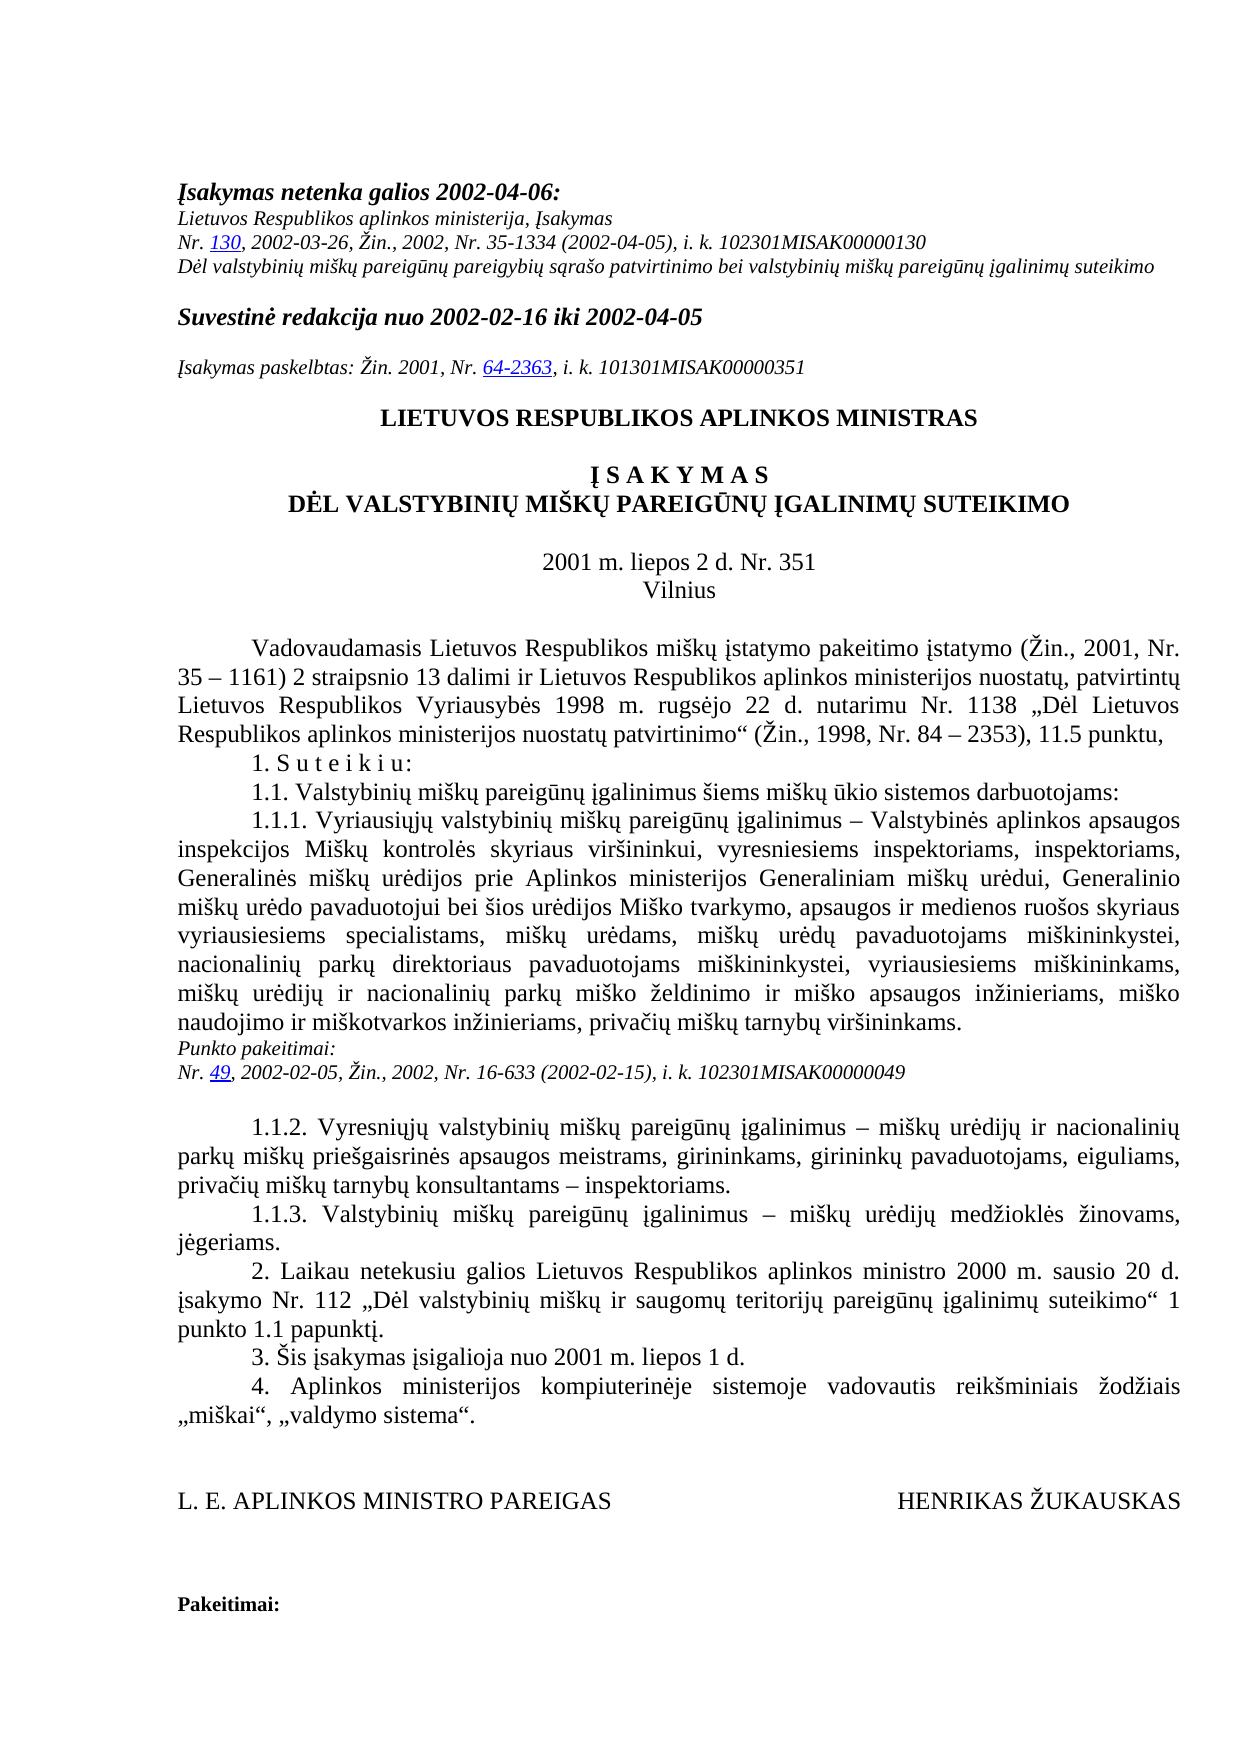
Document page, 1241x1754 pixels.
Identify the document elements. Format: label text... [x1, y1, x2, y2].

text 3. Šis įsakymas įsigalioja nuo 2001 m. liepos 1 d. [177, 1342, 1181, 1371]
text 1.1. Valstybinių miškų pareigūnų įgalinimus šiems miškų ūkio sistemos darbuotojams: [177, 777, 1181, 806]
text Punkto pakeitimai: [177, 1036, 1181, 1060]
text Vilnius [177, 576, 1181, 604]
text Lietuvos Respublikos aplinkos ministerija, Įsakymas [177, 206, 1181, 230]
text DĖL VALSTYBINIŲ MIŠKŲ PAREIGŪNŲ ĮGALINIMŲ SUTEIKIMO [177, 489, 1181, 518]
text Vadovaudamasis Lietuvos Respublikos miškų įstatymo pakeitimo įstatymo (Žin., 2001, Nr. 35 – 1161) 2 straipsnio 13 dalimi ir Lietuvos Respublikos aplinkos ministerijos nuostatų, patvirtintų Lietuvos Respublikos Vyriausybės 1998 m. rugsėjo 22 d. nutarimu Nr. 1138 „Dėl Lietuvos Respublikos aplinkos ministerijos nuostatų patvirtinimo“ (Žin., 1998, Nr. 84 – 2353), 11.5 punktu, [177, 633, 1181, 748]
text 4. Aplinkos ministerijos kompiuterinėje sistemoje vadovautis reikšminiais žodžiais „miškai“, „valdymo sistema“. [177, 1371, 1181, 1429]
text Į S A K Y M A S [177, 461, 1181, 489]
text 2001 m. liepos 2 d. Nr. 351 [177, 547, 1181, 576]
text Įsakymas paskelbtas: Žin. 2001, Nr. 64-2363, i. k. 101301MISAK00000351 [177, 355, 1181, 379]
text 1.1.1. Vyriausiųjų valstybinių miškų pareigūnų įgalinimus – Valstybinės aplinkos apsaugos inspekcijos Miškų kontrolės skyriaus viršininkui, vyresniesiems inspektoriams, inspektoriams, Generalinės miškų urėdijos prie Aplinkos ministerijos Generaliniam miškų urėdui, Generalinio miškų urėdo pavaduotojui bei šios urėdijos Miško tvarkymo, apsaugos ir medienos ruošos skyriaus vyriausiesiems specialistams, miškų urėdams, miškų urėdų pavaduotojams miškininkystei, nacionalinių parkų direktoriaus pavaduotojams miškininkystei, vyriausiesiems miškininkams, miškų urėdijų ir nacionalinių parkų miško želdinimo ir miško apsaugos inžinieriams, miško naudojimo ir miškotvarkos inžinieriams, privačių miškų tarnybų viršininkams. [177, 806, 1181, 1036]
text Pakeitimai: [177, 1592, 1181, 1616]
text L. e. aplinkos ministro pareigas Henrikas Žukauskas [177, 1486, 1181, 1515]
text Įsakymas netenka galios 2002-04-06: [177, 177, 1181, 206]
text LIETUVOS RESPUBLIKOS APLINKOS MINISTRAS [177, 403, 1181, 432]
text Dėl valstybinių miškų pareigūnų pareigybių sąrašo patvirtinimo bei valstybinių miškų pareigūnų įgalinimų suteikimo [177, 254, 1181, 278]
text 1.1.2. Vyresniųjų valstybinių miškų pareigūnų įgalinimus – miškų urėdijų ir nacionalinių parkų miškų priešgaisrinės apsaugos meistrams, girininkams, girininkų pavaduotojams, eiguliams, privačių miškų tarnybų konsultantams – inspektoriams. [177, 1112, 1181, 1199]
text 1.1.3. Valstybinių miškų pareigūnų įgalinimus – miškų urėdijų medžioklės žinovams, jėgeriams. [177, 1199, 1181, 1256]
text 2. Laikau netekusiu galios Lietuvos Respublikos aplinkos ministro 2000 m. sausio 20 d. įsakymo Nr. 112 „Dėl valstybinių miškų ir saugomų teritorijų pareigūnų įgalinimų suteikimo“ 1 punkto 1.1 papunktį. [177, 1256, 1181, 1342]
text Suvestinė redakcija nuo 2002-02-16 iki 2002-04-05 [177, 302, 1181, 331]
text 1. Suteikiu: [177, 748, 1181, 777]
text Nr. 49, 2002-02-05, Žin., 2002, Nr. 16-633 (2002-02-15), i. k. 102301MISAK00000049 [177, 1060, 1181, 1084]
text Nr. 130, 2002-03-26, Žin., 2002, Nr. 35-1334 (2002-04-05), i. k. 102301MISAK00000130 [177, 230, 1181, 254]
